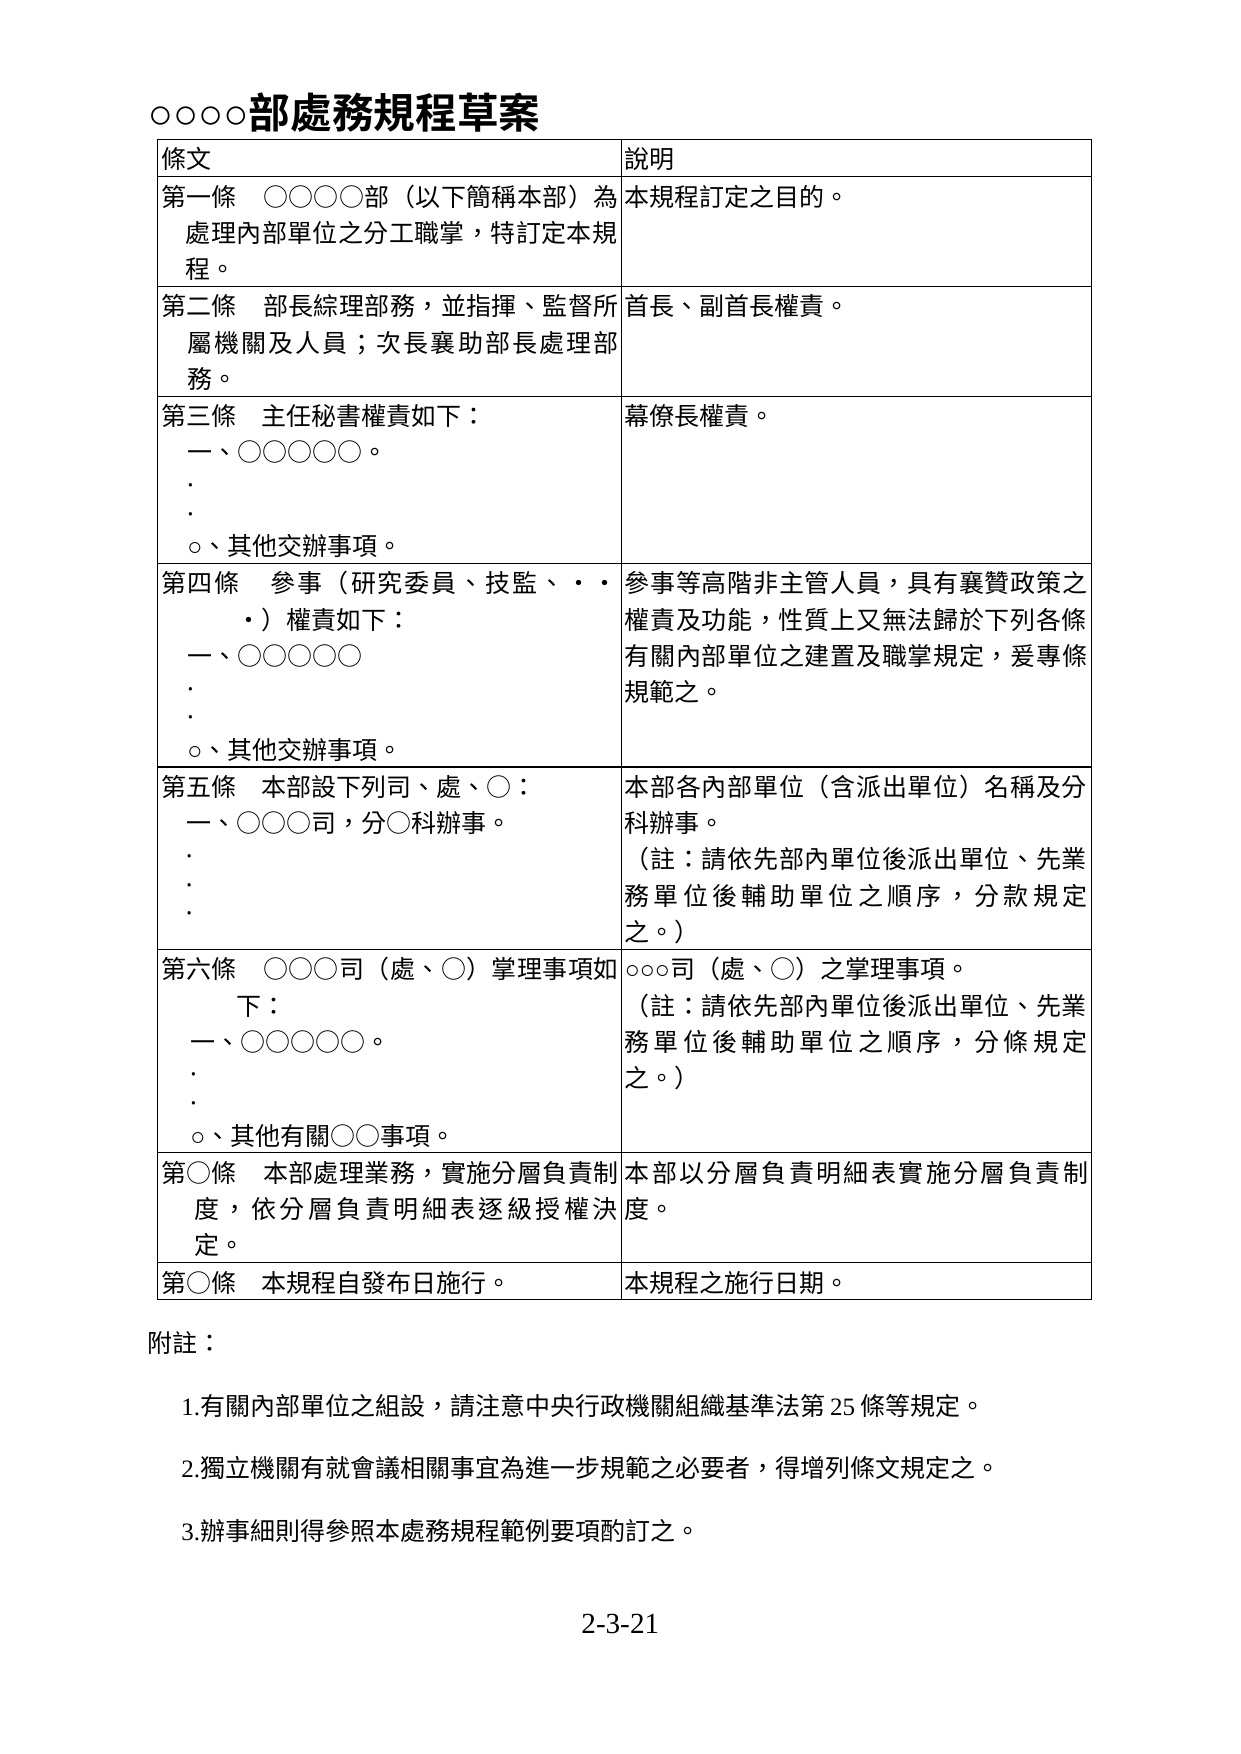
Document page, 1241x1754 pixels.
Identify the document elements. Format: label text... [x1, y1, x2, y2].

table_cell ○○○司（處、○）之掌理事項。 （註：請依先部內單位後派出單位、先業務單位後輔助單位之順序，分條規定之。） [622, 950, 1091, 1152]
text ○○○○部處務規程草案 [148, 89, 1092, 139]
table_cell 幕僚長權責。 [622, 397, 1091, 563]
table_cell 參事等高階非主管人員，具有襄贊政策之權責及功能，性質上又無法歸於下列各條有關內部單位之建置及職掌規定，爰專條規範之。 [622, 564, 1091, 766]
text 3.辦事細則得參照本處務規程範例要項酌訂之。 [181, 1488, 1092, 1550]
table_cell 本部各內部單位（含派出單位）名稱及分科辦事。 （註：請依先部內單位後派出單位、先業務單位後輔助單位之順序，分款規定之。） [622, 768, 1091, 949]
table_cell 第六條 ○○○司（處、○）掌理事項如下： 一、○○○○○。 ‧ ‧ ○、其他有關○○事項。 [158, 950, 621, 1152]
table_cell 第五條 本部設下列司、處、○： 一、○○○司，分○科辦事。 ‧ ‧ ‧ [158, 768, 621, 949]
table_cell 第二條 部長綜理部務，並指揮、監督所屬機關及人員；次長襄助部長處理部務。 [158, 287, 621, 396]
table_cell 第○條 本規程自發布日施行。 [158, 1263, 621, 1299]
table_cell 第三條 主任秘書權責如下： 一、○○○○○。 ‧ ‧ ○、其他交辦事項。 [158, 397, 621, 563]
table_header 說明 [622, 140, 1091, 176]
table_cell 第○條 本部處理業務，實施分層負責制度，依分層負責明細表逐級授權決定。 [158, 1153, 621, 1262]
table_cell 首長、副首長權責。 [622, 287, 1091, 396]
text 附註： [148, 1300, 1092, 1363]
text 2.獨立機關有就會議相關事宜為進一步規範之必要者，得增列條文規定之。 [181, 1425, 1092, 1488]
table_cell 本規程之施行日期。 [622, 1263, 1091, 1299]
table_cell 本規程訂定之目的。 [622, 177, 1091, 286]
text 1.有關內部單位之組設，請注意中央行政機關組織基準法第25條等規定。 [181, 1363, 1092, 1425]
table_header 條文 [158, 140, 621, 176]
table_cell 本部以分層負責明細表實施分層負責制度。 [622, 1153, 1091, 1262]
table_cell 第一條 ○○○○部（以下簡稱本部）為處理內部單位之分工職掌，特訂定本規程。 [158, 177, 621, 286]
table_cell 第四條 參事（研究委員、技監、‧‧‧）權責如下： 一、○○○○○ ‧ ‧ ○、其他交辦事項。 [158, 564, 621, 766]
